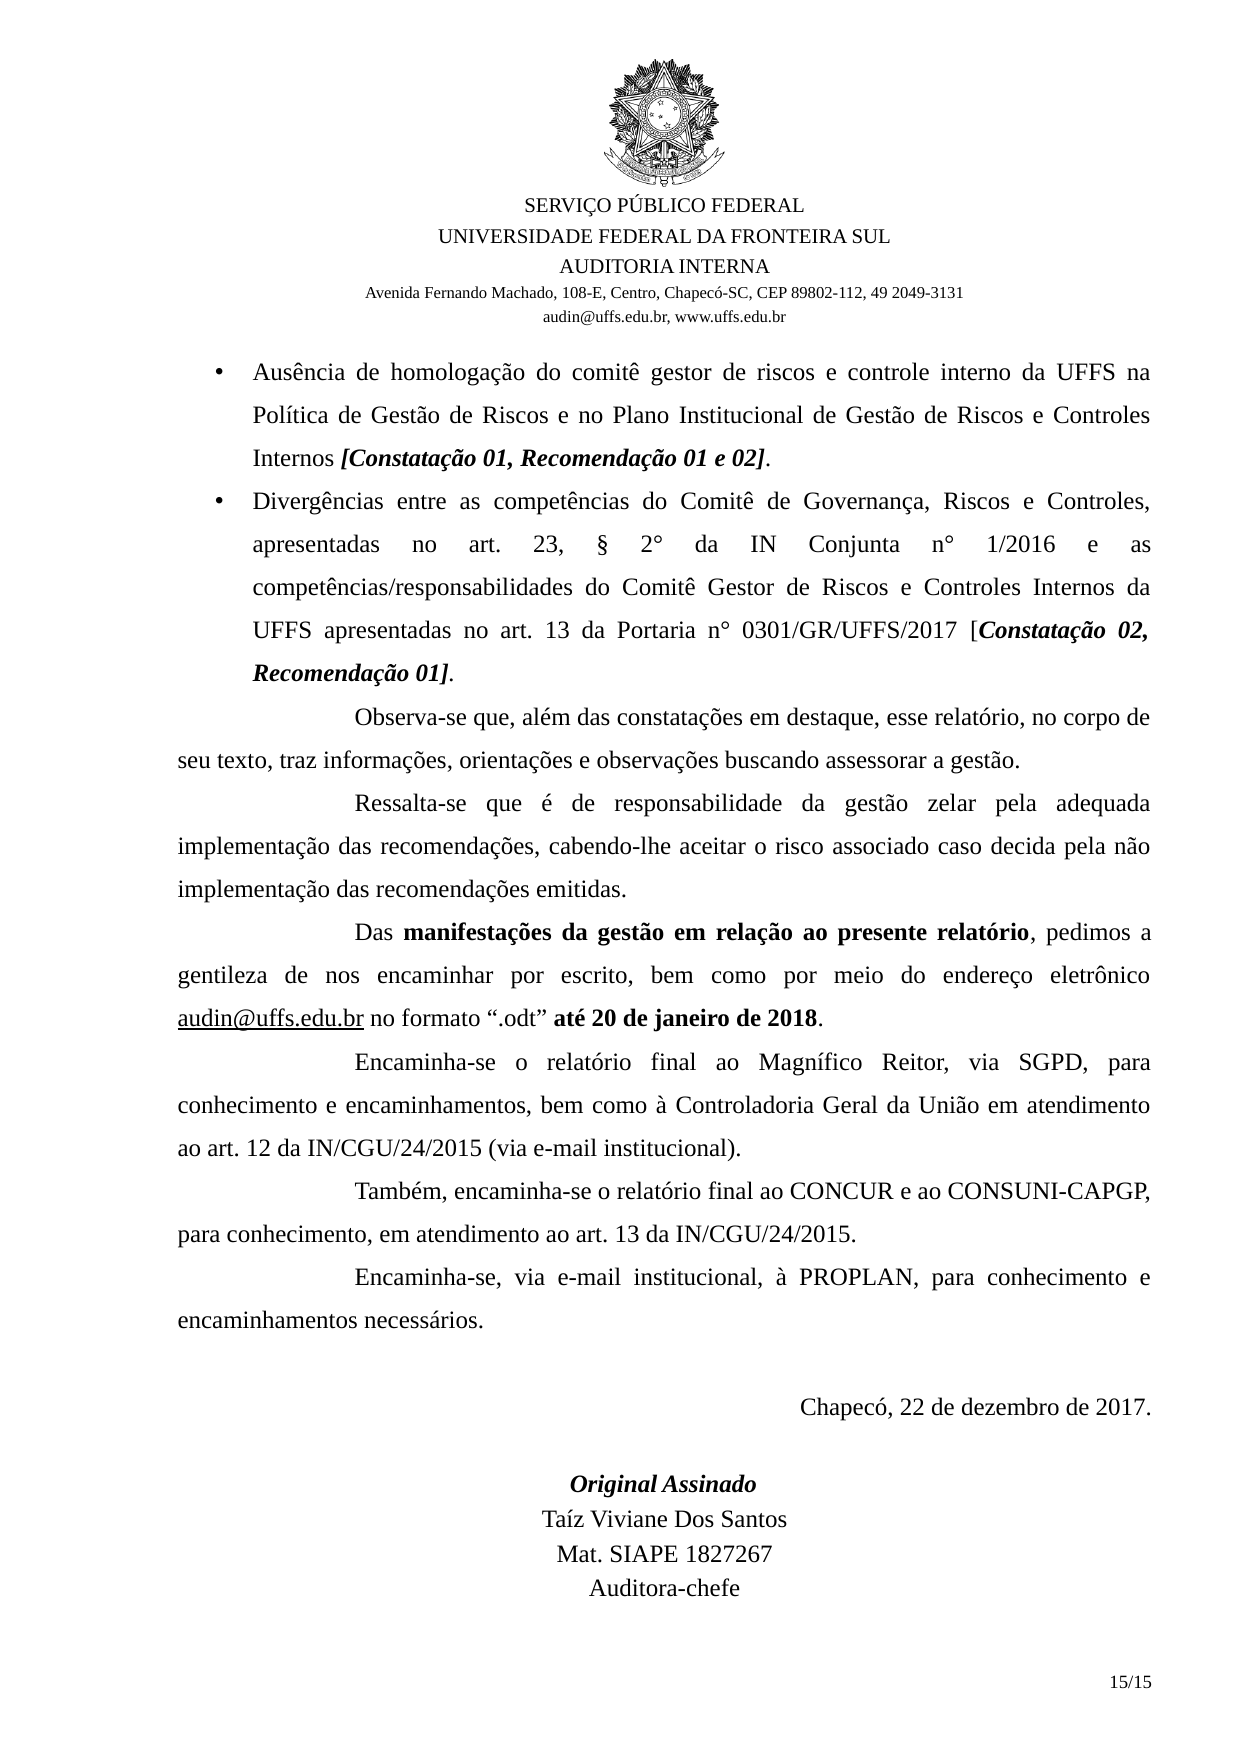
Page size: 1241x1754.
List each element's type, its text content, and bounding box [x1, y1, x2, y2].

text Encaminha-se o relatório final ao Magnífico Reitor, via SGPD, para conhecimento e encaminhamentos, bem como à Controladoria Geral da União em atendimento ao art. 12 da IN/CGU/24/2015 (via e-mail institucional). [177, 1047, 1152, 1162]
text Ressalta-se que é de responsabilidade da gestão zelar pela adequada implementação das recomendações, cabendo-lhe aceitar o risco associado caso decida pela não implementação das recomendações emitidas. [177, 788, 1152, 903]
list Divergências entre as competências do Comitê de Governança, Riscos e Controles, apresentadas no art. 23, § 2° da IN Conjunta n° 1/2016 e as competências/responsabilidades do Comitê Gestor de Riscos e Controles Internos da UFFS apresentadas no art. 13 da Portaria n° 0301/GR/UFFS/2017 [Constatação 02, Recomendação 01]. [215, 486, 1152, 687]
text Auditora-chefe [177, 1573, 1152, 1602]
text Mat. SIAPE 1827267 [177, 1539, 1152, 1568]
text Original Assinado [177, 1469, 1152, 1498]
text Das manifestações da gestão em relação ao presente relatório, pedimos a gentileza de nos encaminhar por escrito, bem como por meio do endereço eletrônico audin@uffs.edu.br no formato “.odt” até 20 de janeiro de 2018. [177, 917, 1152, 1032]
list Ausência de homologação do comitê gestor de riscos e controle interno da UFFS na Política de Gestão de Riscos e no Plano Institucional de Gestão de Riscos e Controles Internos [Constatação 01, Recomendação 01 e 02]. [215, 357, 1152, 472]
text Encaminha-se, via e-mail institucional, à PROPLAN, para conhecimento e encaminhamentos necessários. [177, 1262, 1152, 1334]
text Observa-se que, além das constatações em destaque, esse relatório, no corpo de seu texto, traz informações, orientações e observações buscando assessorar a gestão. [177, 702, 1152, 773]
text Taíz Viviane Dos Santos [177, 1504, 1152, 1533]
text Também, encaminha-se o relatório final ao CONCUR e ao CONSUNI-CAPGP, para conhecimento, em atendimento ao art. 13 da IN/CGU/24/2015. [177, 1176, 1152, 1248]
text Chapecó, 22 de dezembro de 2017. [177, 1392, 1152, 1420]
